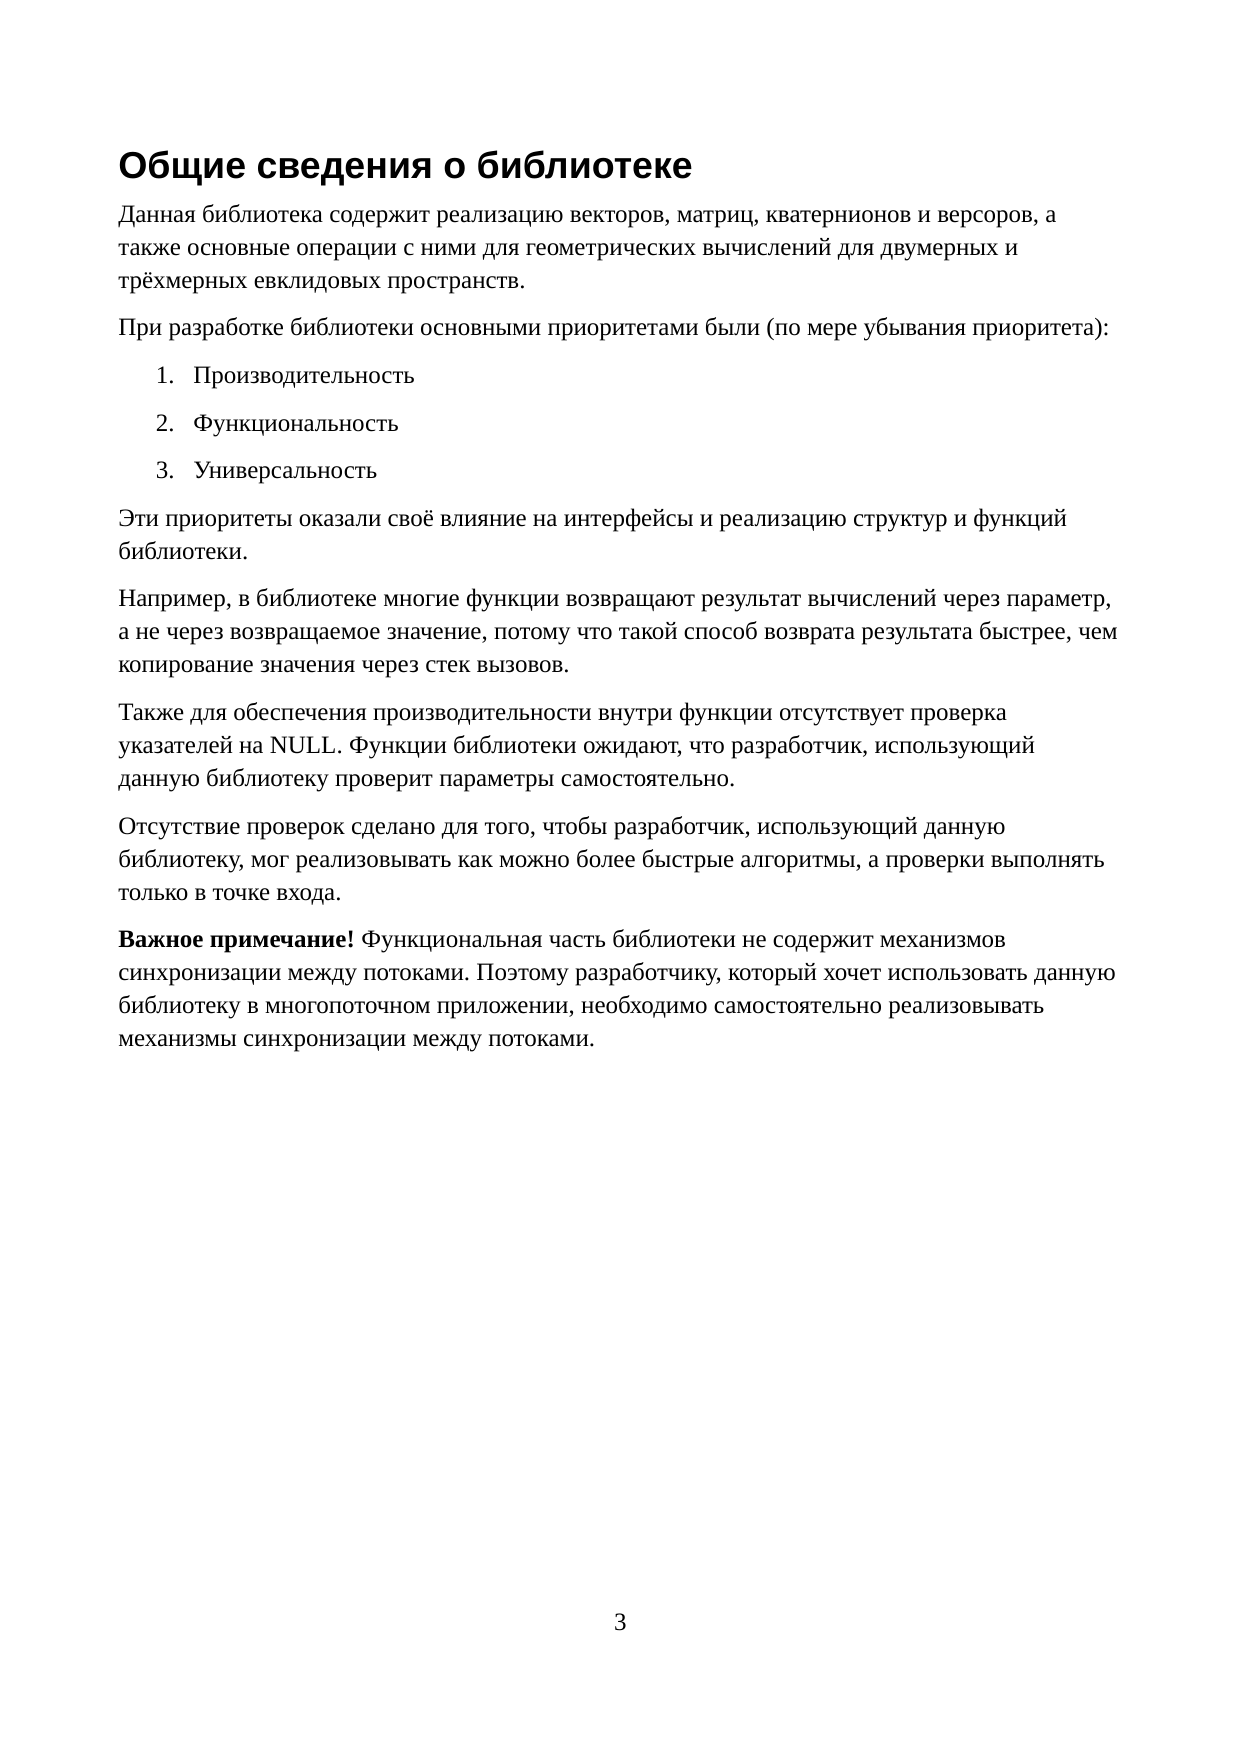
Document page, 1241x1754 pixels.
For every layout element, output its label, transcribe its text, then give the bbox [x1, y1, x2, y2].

text Важное примечание! Функциональная часть библиотеки не содержит механизмов синхронизации между потоками. Поэтому разработчику, который хочет использовать данную библиотеку в многопоточном приложении, необходимо самостоятельно реализовывать механизмы синхронизации между потоками. [118, 924, 1122, 1052]
list Универсальность [156, 455, 1122, 484]
text При разработке библиотеки основными приоритетами были (по мере убывания приоритета): [118, 312, 1122, 341]
text Эти приоритеты оказали своё влияние на интерфейсы и реализацию структур и функций библиотеки. [118, 503, 1122, 564]
text Отсутствие проверок сделано для того, чтобы разработчик, использующий данную библиотеку, мог реализовывать как можно более быстрые алгоритмы, а проверки выполнять только в точке входа. [118, 811, 1122, 906]
list Производительность [156, 360, 1122, 389]
text Например, в библиотеке многие функции возвращают результат вычислений через параметр, а не через возвращаемое значение, потому что такой способ возврата результата быстрее, чем копирование значения через стек вызовов. [118, 583, 1122, 678]
text Данная библиотека содержит реализацию векторов, матриц, кватернионов и версоров, а также основные операции с ними для геометрических вычислений для двумерных и трёхмерных евклидовых пространств. [118, 199, 1122, 293]
text Также для обеспечения производительности внутри функции отсутствует проверка указателей на NULL. Функции библиотеки ожидают, что разработчик, использующий данную библиотеку проверит параметры самостоятельно. [118, 697, 1122, 792]
subtitle Общие сведения о библиотеке [118, 143, 1122, 186]
list Функциональность [156, 408, 1122, 436]
